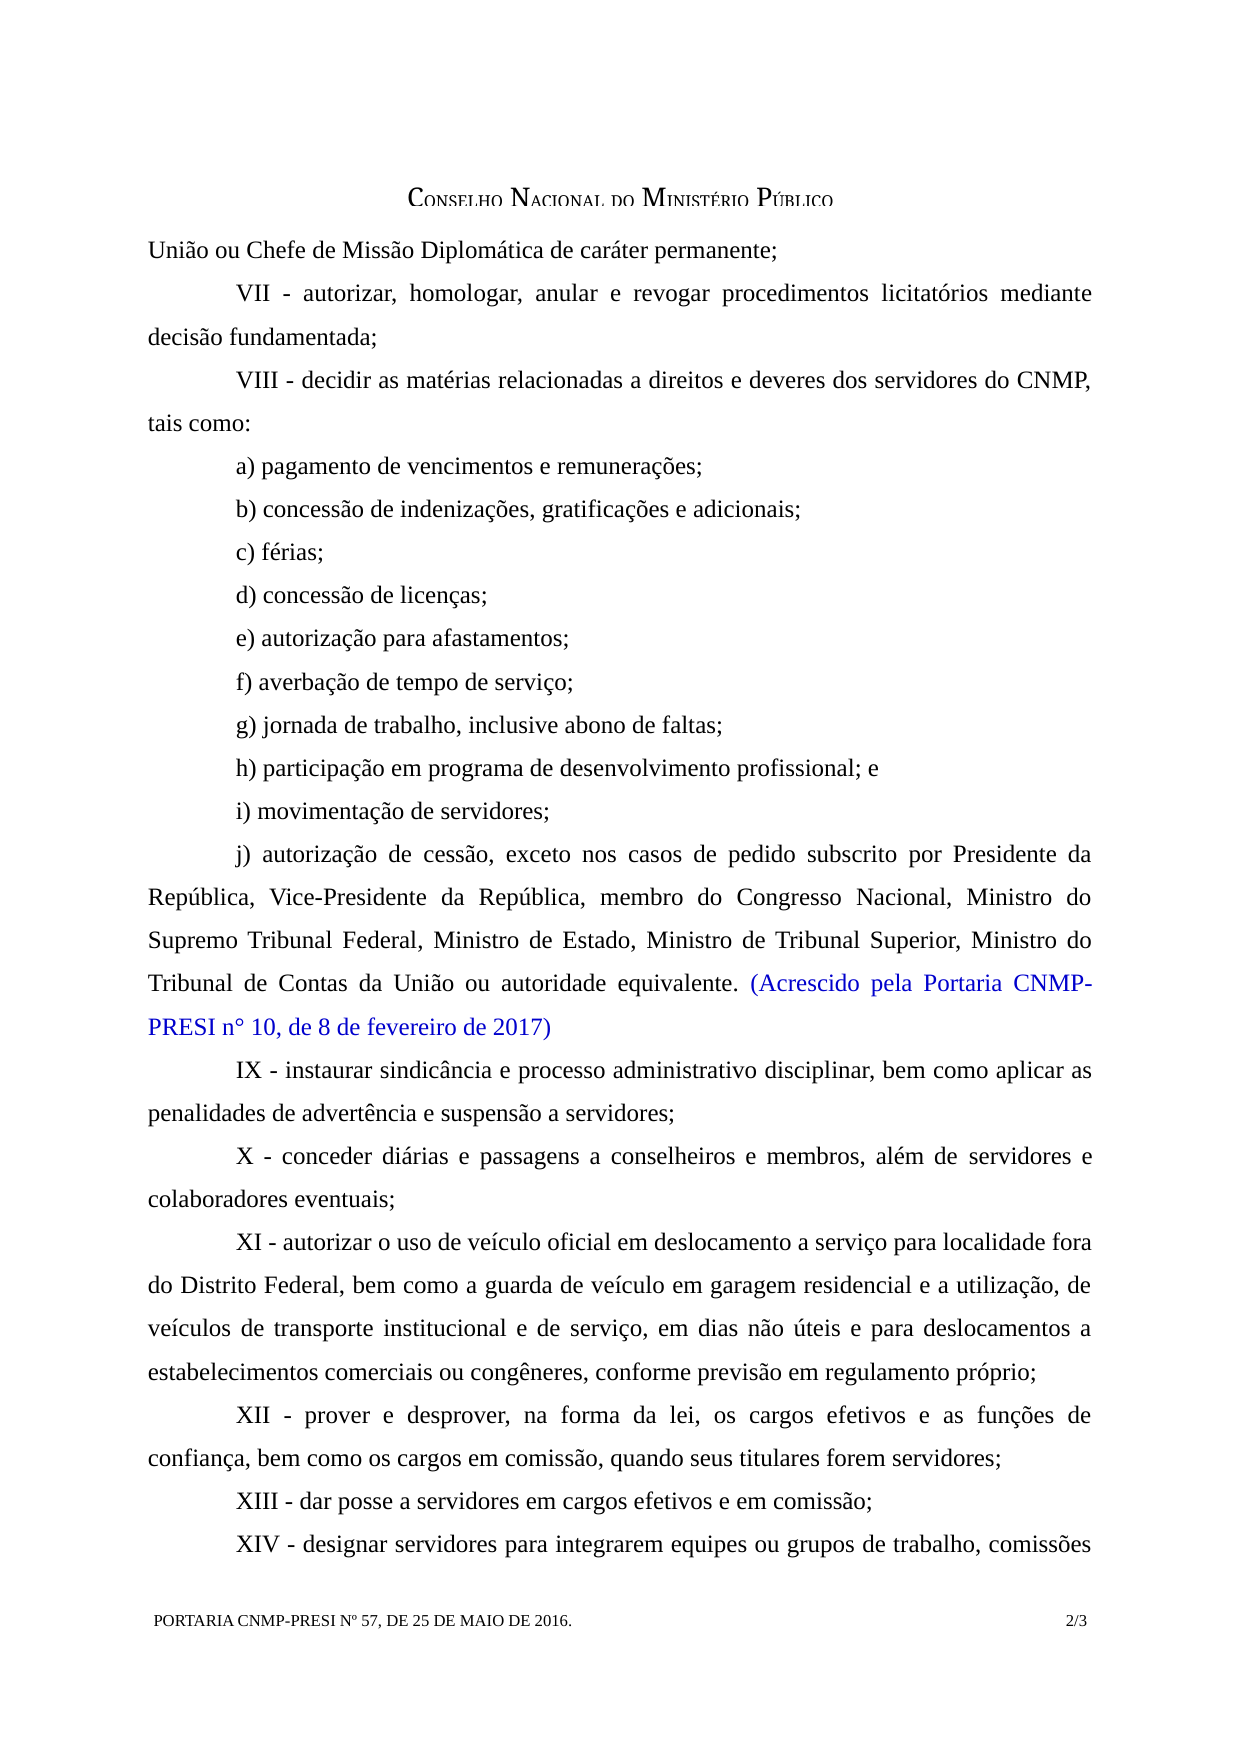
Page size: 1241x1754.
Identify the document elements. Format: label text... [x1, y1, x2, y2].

text h) participação em programa de desenvolvimento profissional; e [148, 753, 1093, 782]
text a) pagamento de vencimentos e remunerações; [148, 451, 1093, 480]
text e) autorização para afastamentos; [148, 623, 1093, 652]
text União ou Chefe de Missão Diplomática de caráter permanente; [148, 235, 1093, 264]
text c) férias; [148, 537, 1093, 566]
text VII - autorizar, homologar, anular e revogar procedimentos licitatórios mediante decisão fundamentada; [148, 278, 1093, 350]
text f) averbação de tempo de serviço; [148, 667, 1093, 695]
text XI - autorizar o uso de veículo oficial em deslocamento a serviço para localidade fora do Distrito Federal, bem como a guarda de veículo em garagem residencial e a utilização, de veículos de transporte institucional e de serviço, em dias não úteis e para deslocamentos a estabelecimentos comerciais ou congêneres, conforme previsão em regulamento próprio; [148, 1227, 1093, 1385]
text VIII - decidir as matérias relacionadas a direitos e deveres dos servidores do CNMP, tais como: [148, 365, 1093, 437]
text XIII - dar posse a servidores em cargos efetivos e em comissão; [148, 1486, 1093, 1515]
text g) jornada de trabalho, inclusive abono de faltas; [148, 710, 1093, 738]
text X - conceder diárias e passagens a conselheiros e membros, além de servidores e colaboradores eventuais; [148, 1141, 1093, 1213]
text b) concessão de indenizações, gratificações e adicionais; [148, 494, 1093, 523]
text XIV - designar servidores para integrarem equipes ou grupos de trabalho, comissões [148, 1529, 1093, 1558]
text d) concessão de licenças; [148, 580, 1093, 609]
text XII - prover e desprover, na forma da lei, os cargos efetivos e as funções de confiança, bem como os cargos em comissão, quando seus titulares forem servidores; [148, 1400, 1093, 1472]
text IX - instaurar sindicância e processo administrativo disciplinar, bem como aplicar as penalidades de advertência e suspensão a servidores; [148, 1055, 1093, 1127]
text j) autorização de cessão, exceto nos casos de pedido subscrito por Presidente da República, Vice-Presidente da República, membro do Congresso Nacional, Ministro do Supremo Tribunal Federal, Ministro de Estado, Ministro de Tribunal Superior, Ministro do Tribunal de Contas da União ou autoridade equivalente. (Acrescido pela Portaria CNMP-PRESI n° 10, de 8 de fevereiro de 2017) [148, 839, 1093, 1040]
text i) movimentação de servidores; [148, 796, 1093, 825]
